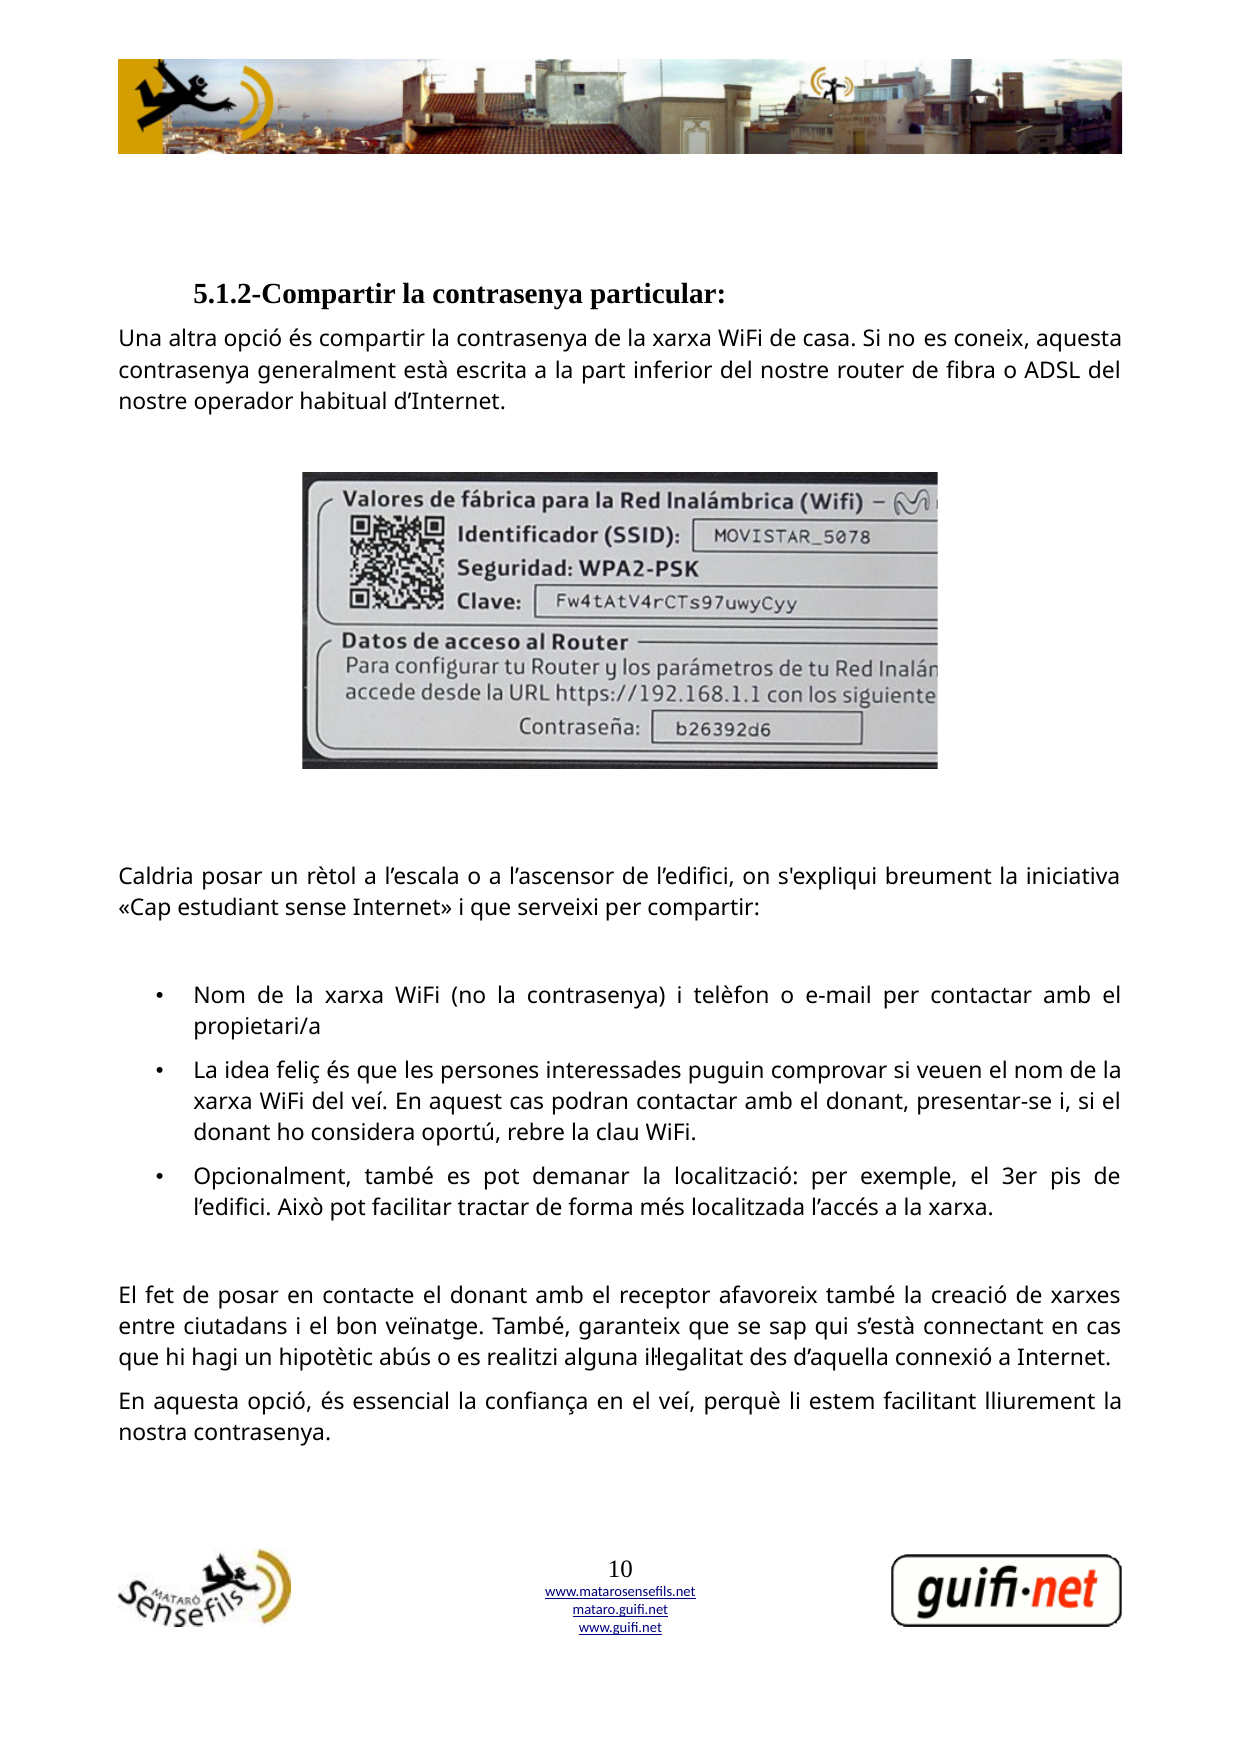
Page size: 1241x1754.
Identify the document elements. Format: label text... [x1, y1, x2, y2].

text Caldria posar un rètol a l’escala o a l’ascensor de l’edifici, on s'expliqui breument la iniciativa «Cap estudiant sense Internet» i que serveixi per compartir: [118, 860, 1122, 922]
picture [118, 1548, 291, 1627]
list Nom de la xarxa WiFi (no la contrasenya) i telèfon o e-mail per contactar amb el propietari/a [156, 979, 1122, 1041]
picture [118, 59, 1123, 154]
text En aquesta opció, és essencial la confiança en el veí, perquè li estem facilitant lliurement la nostra contrasenya. [118, 1385, 1122, 1447]
subtitle 5.1.2-Compartir la contrasenya particular: [156, 276, 1122, 310]
list La idea feliç és que les persones interessades puguin comprovar si veuen el nom de la xarxa WiFi del veí. En aquest cas podran contactar amb el donant, presentar-se i, si el donant ho considera oportú, rebre la clau WiFi. [156, 1054, 1122, 1147]
text Una altra opció és compartir la contrasenya de la xarxa WiFi de casa. Si no es coneix, aquesta contrasenya generalment està escrita a la part inferior del nostre router de fibra o ADSL del nostre operador habitual d’Internet. [118, 322, 1122, 416]
picture [302, 472, 938, 769]
picture [890, 1554, 1122, 1627]
text El fet de posar en contacte el donant amb el receptor afavoreix també la creació de xarxes entre ciutadans i el bon veïnatge. També, garanteix que se sap qui s’està connectant en cas que hi hagi un hipotètic abús o es realitzi alguna il·legalitat des d’aquella connexió a Internet. [118, 1279, 1122, 1372]
list Opcionalment, també es pot demanar la localització: per exemple, el 3er pis de l’edifici. Això pot facilitar tractar de forma més localitzada l’accés a la xarxa. [156, 1160, 1122, 1222]
